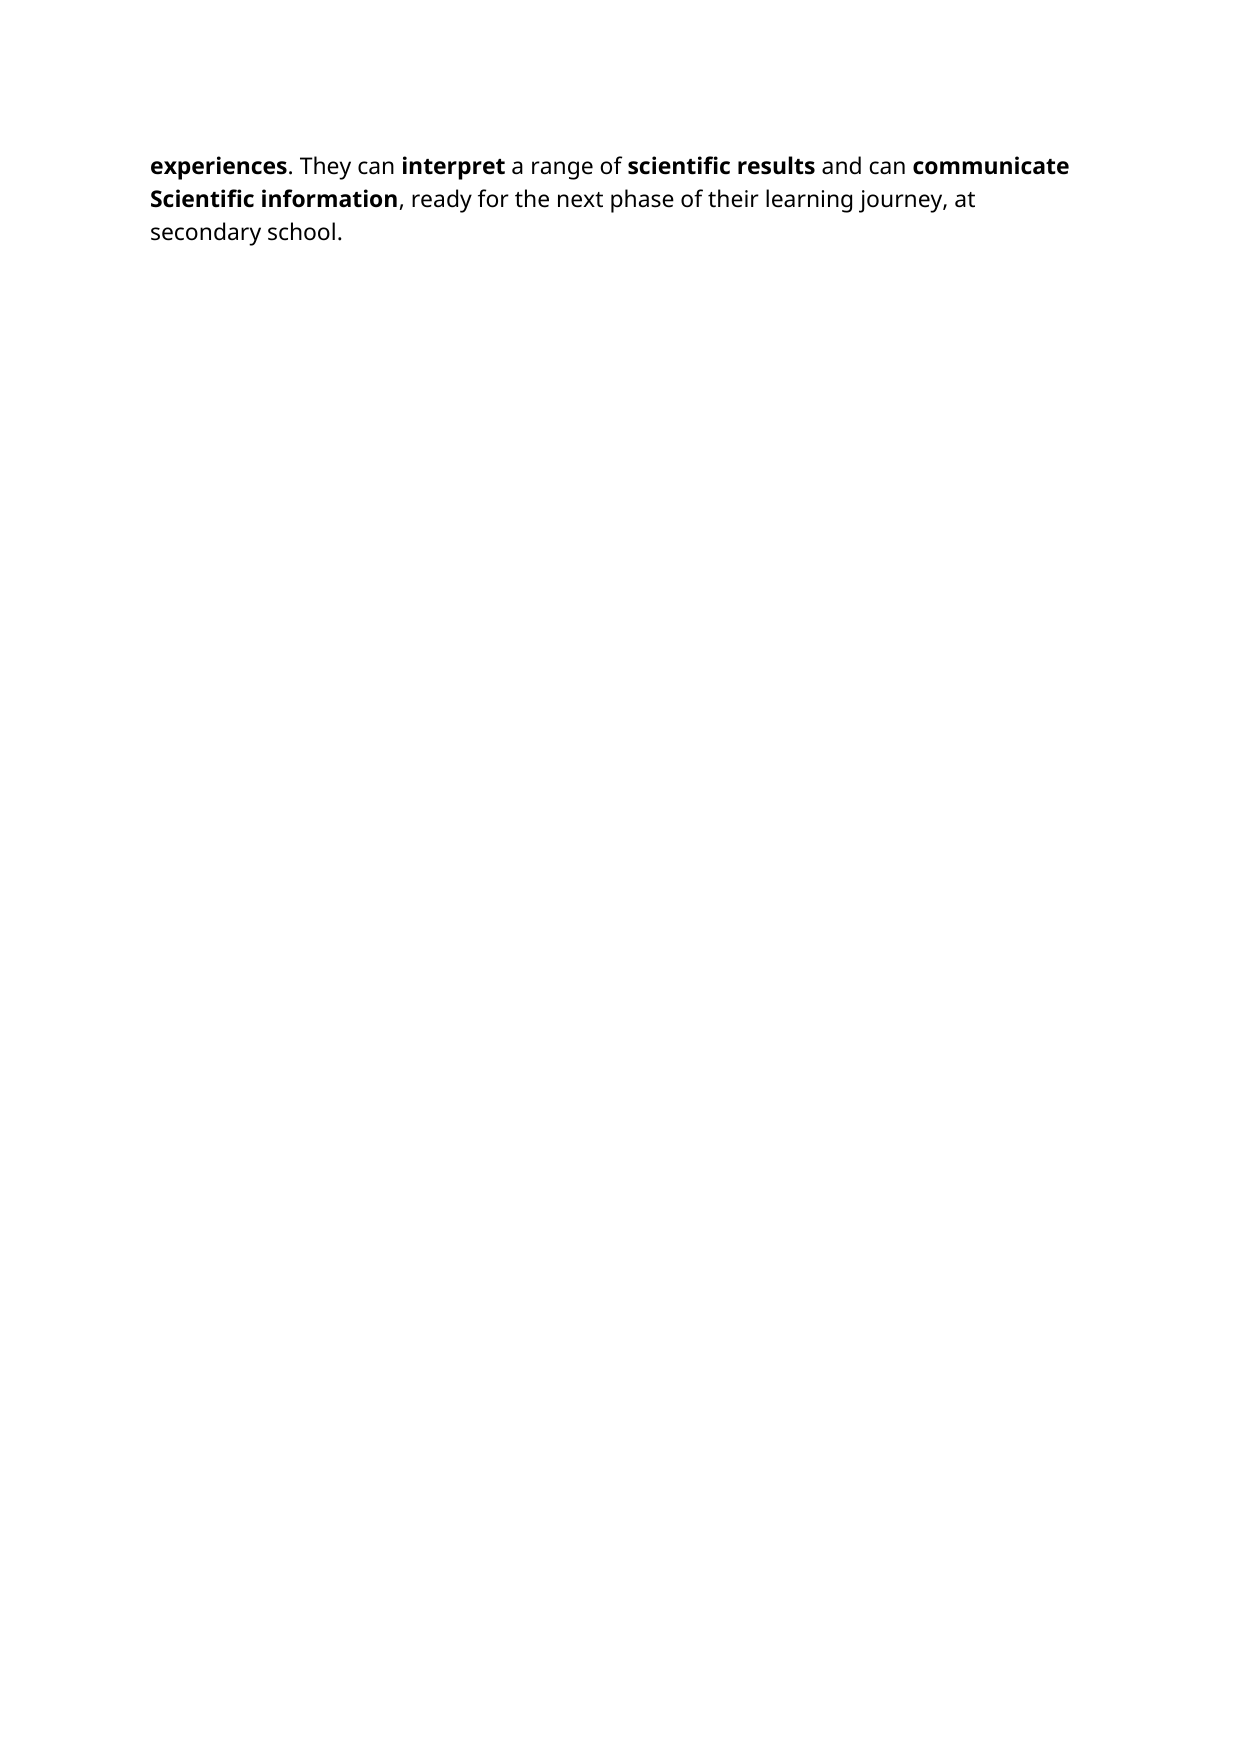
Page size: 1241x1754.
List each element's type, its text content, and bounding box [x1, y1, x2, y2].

text experiences. They can interpret a range of scientific results and can communicate Scientific information, ready for the next phase of their learning journey, at secondary school. [150, 150, 1090, 247]
